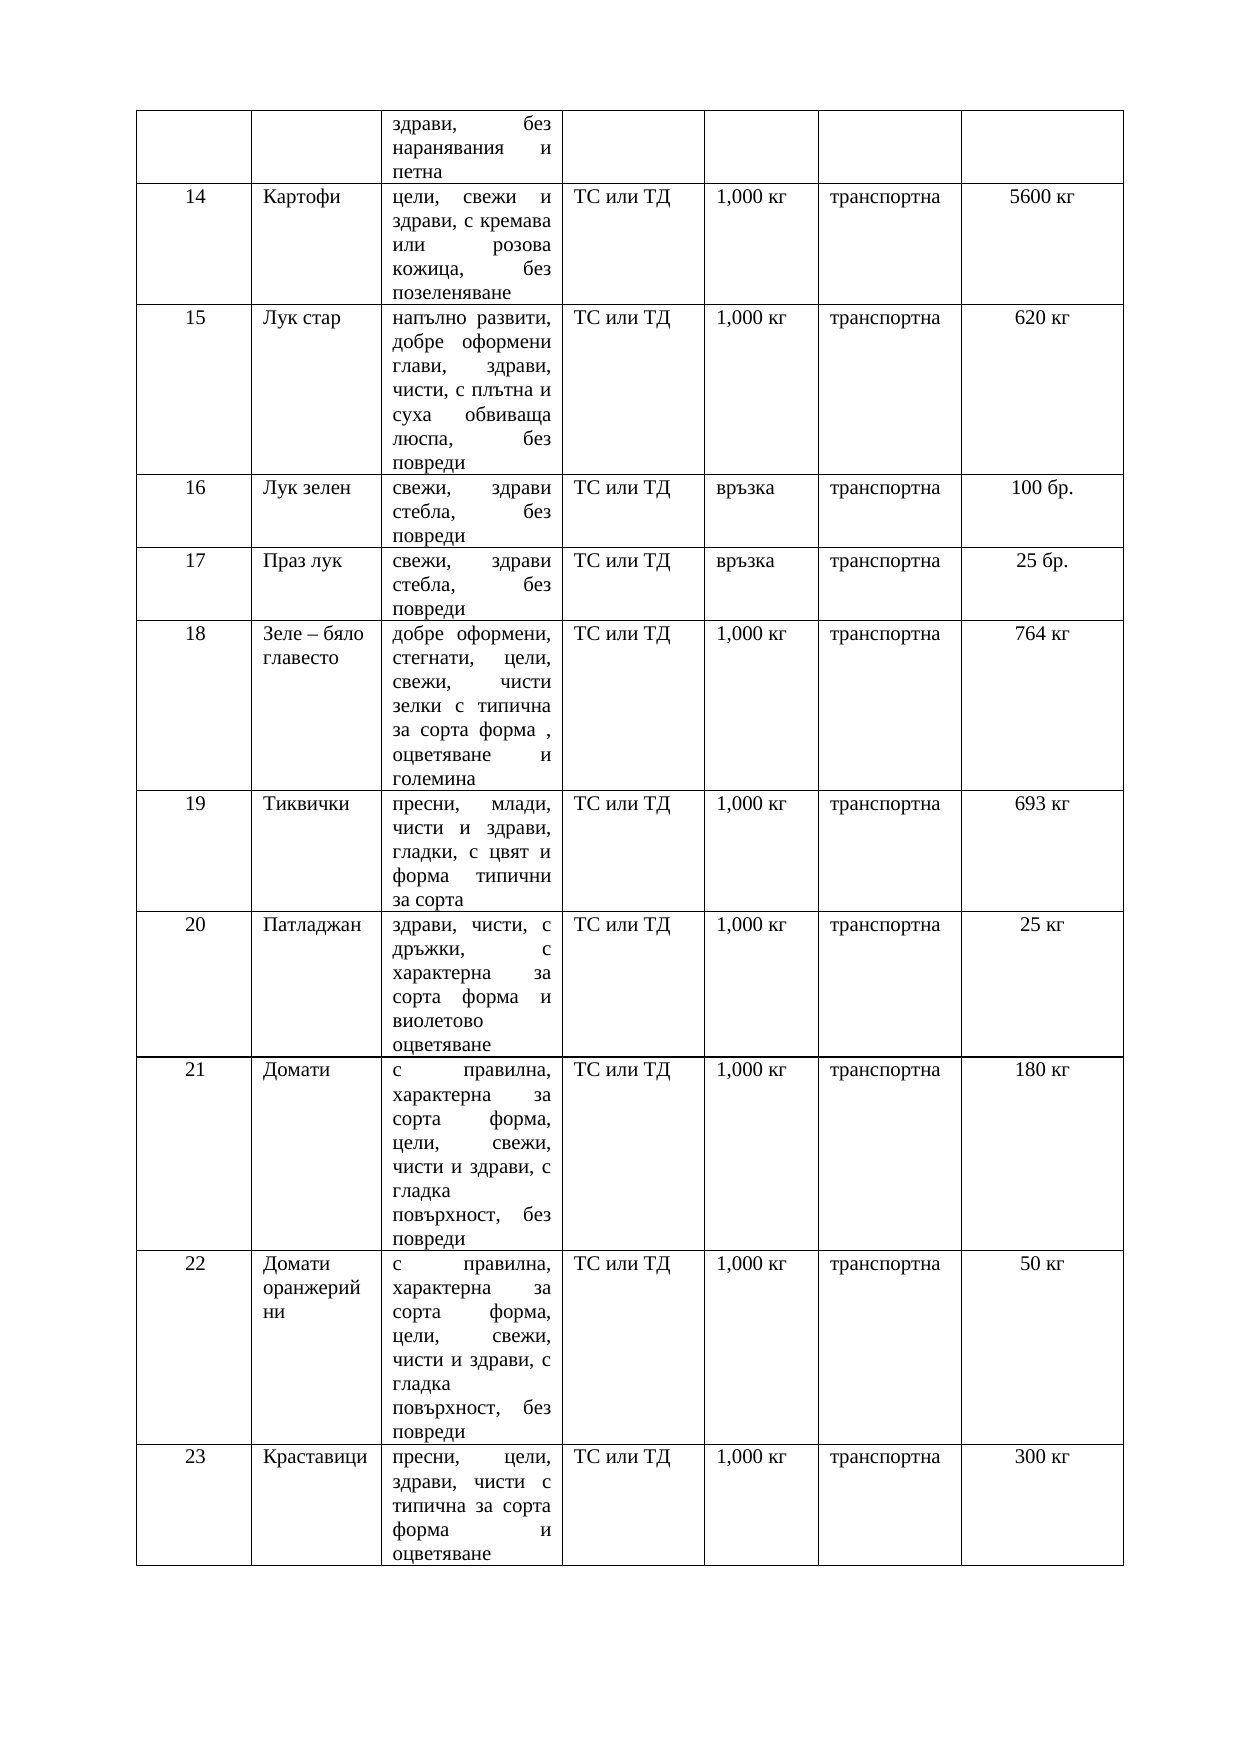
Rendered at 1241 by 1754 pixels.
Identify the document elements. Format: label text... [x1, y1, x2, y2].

table_cell 17 [137, 548, 251, 620]
table_cell 693 кг [962, 791, 1123, 911]
table_cell транспортна [819, 1251, 961, 1443]
table_cell [563, 111, 704, 183]
table_cell Домати оранжерийни [252, 1251, 381, 1443]
table_cell 19 [137, 791, 251, 911]
table_cell [819, 111, 961, 183]
table_cell транспортна [819, 305, 961, 474]
table_cell връзка [705, 548, 818, 620]
table_cell 1,000 кг [705, 184, 818, 304]
table_cell Праз лук [252, 548, 381, 620]
table_cell Зеле – бяло главесто [252, 621, 381, 789]
table_cell [252, 111, 381, 183]
table_cell 20 [137, 912, 251, 1056]
table_cell 1,000 кг [705, 912, 818, 1056]
table_cell свежи, здрави стебла, без повреди [382, 475, 562, 547]
table_cell транспортна [819, 1445, 961, 1565]
table_cell 1,000 кг [705, 791, 818, 911]
table_cell 25 бр. [962, 548, 1123, 620]
table_cell 620 кг [962, 305, 1123, 474]
table_cell 22 [137, 1251, 251, 1443]
table_cell транспортна [819, 912, 961, 1056]
table_cell Лук стар [252, 305, 381, 474]
table_cell ТС или ТД [563, 912, 704, 1056]
table_cell добре оформени, стегнати, цели, свежи, чисти зелки с типична за сорта форма , оцветяване и големина [382, 621, 562, 789]
table_cell свежи, здрави стебла, без повреди [382, 548, 562, 620]
table_cell 764 кг [962, 621, 1123, 789]
table_cell 1,000 кг [705, 1445, 818, 1565]
table_cell ТС или ТД [563, 1251, 704, 1443]
table_cell 14 [137, 184, 251, 304]
table_cell ТС или ТД [563, 621, 704, 789]
table_cell 18 [137, 621, 251, 789]
table_cell [137, 111, 251, 183]
table_cell 50 кг [962, 1251, 1123, 1443]
table_cell пресни, млади, чисти и здрави, гладки, с цвят и форма типични за сорта [382, 791, 562, 911]
table_cell 23 [137, 1445, 251, 1565]
table_cell 180 кг [962, 1058, 1123, 1250]
table_cell 21 [137, 1058, 251, 1250]
table_cell 1,000 кг [705, 305, 818, 474]
table_cell ТС или ТД [563, 184, 704, 304]
table_cell транспортна [819, 621, 961, 789]
table_cell 15 [137, 305, 251, 474]
table_cell ТС или ТД [563, 791, 704, 911]
table_cell 1,000 кг [705, 1058, 818, 1250]
table_cell напълно развити, добре оформени глави, здрави, чисти, с плътна и суха обвиваща люспа, без повреди [382, 305, 562, 474]
table_cell Домати [252, 1058, 381, 1250]
table_cell пресни, цели, здрави, чисти с типична за сорта форма и оцветяване [382, 1445, 562, 1565]
table_cell Краставици [252, 1445, 381, 1565]
table_cell [962, 111, 1123, 183]
table_cell транспортна [819, 475, 961, 547]
table_cell връзка [705, 475, 818, 547]
table_cell ТС или ТД [563, 548, 704, 620]
table_cell 5600 кг [962, 184, 1123, 304]
table_cell 100 бр. [962, 475, 1123, 547]
table_cell Патладжан [252, 912, 381, 1056]
table_cell Картофи [252, 184, 381, 304]
table_cell 1,000 кг [705, 621, 818, 789]
table_cell 16 [137, 475, 251, 547]
table_cell транспортна [819, 791, 961, 911]
table_cell с правилна, характерна за сорта форма, цели, свежи, чисти и здрави, с гладка повърхност, без повреди [382, 1058, 562, 1250]
table_cell ТС или ТД [563, 1058, 704, 1250]
table_cell ТС или ТД [563, 475, 704, 547]
table_cell здрави, без наранявания и петна [382, 111, 562, 183]
table_cell ТС или ТД [563, 1445, 704, 1565]
table_cell транспортна [819, 184, 961, 304]
table_cell Тиквички [252, 791, 381, 911]
table_cell транспортна [819, 1058, 961, 1250]
table_cell [705, 111, 818, 183]
table_cell 300 кг [962, 1445, 1123, 1565]
table_cell цели, свежи и здрави, с кремава или розова кожица, без позеленяване [382, 184, 562, 304]
table_cell транспортна [819, 548, 961, 620]
table_cell ТС или ТД [563, 305, 704, 474]
table_cell с правилна, характерна за сорта форма, цели, свежи, чисти и здрави, с гладка повърхност, без повреди [382, 1251, 562, 1443]
table_cell 1,000 кг [705, 1251, 818, 1443]
table_cell Лук зелен [252, 475, 381, 547]
table_cell здрави, чисти, с дръжки, с характерна за сорта форма и виолетово оцветяване [382, 912, 562, 1056]
table_cell 25 кг [962, 912, 1123, 1056]
